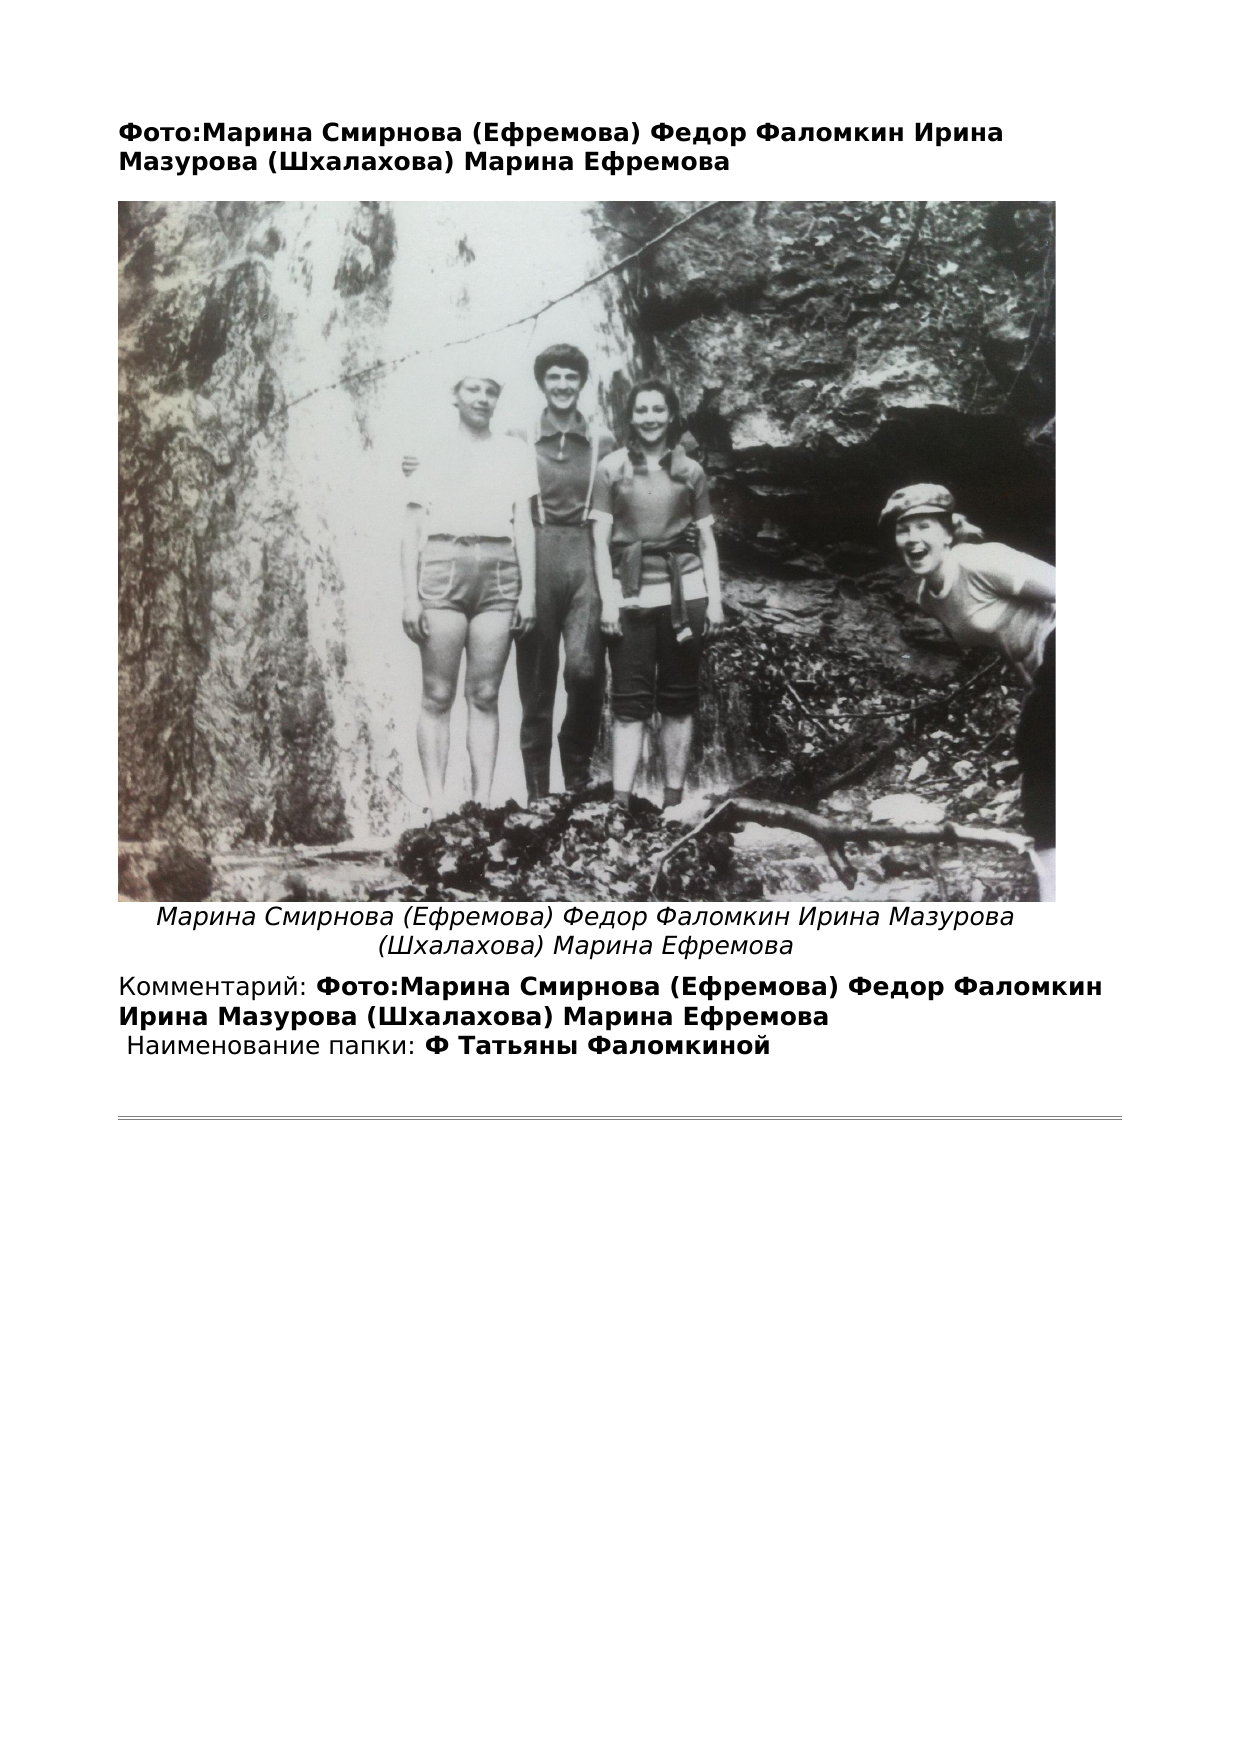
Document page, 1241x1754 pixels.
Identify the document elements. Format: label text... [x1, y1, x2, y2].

subtitle Фото:Марина Cмирнова (Ефремова) Федор Фаломкин Ирина Мазурова (Шхалахова) Марина Ефремова [118, 118, 1122, 176]
text Комментарий: Фото:Марина Cмирнова (Ефремова) Федор Фаломкин Ирина Мазурова (Шхалахова) Марина Ефремова Наименование папки: Ф Татьяны Фаломкиной [118, 973, 1122, 1089]
text Марина Cмирнова (Ефремова) Федор Фаломкин Ирина Мазурова (Шхалахова) Марина Ефремова [118, 902, 1056, 960]
picture [118, 201, 1056, 902]
